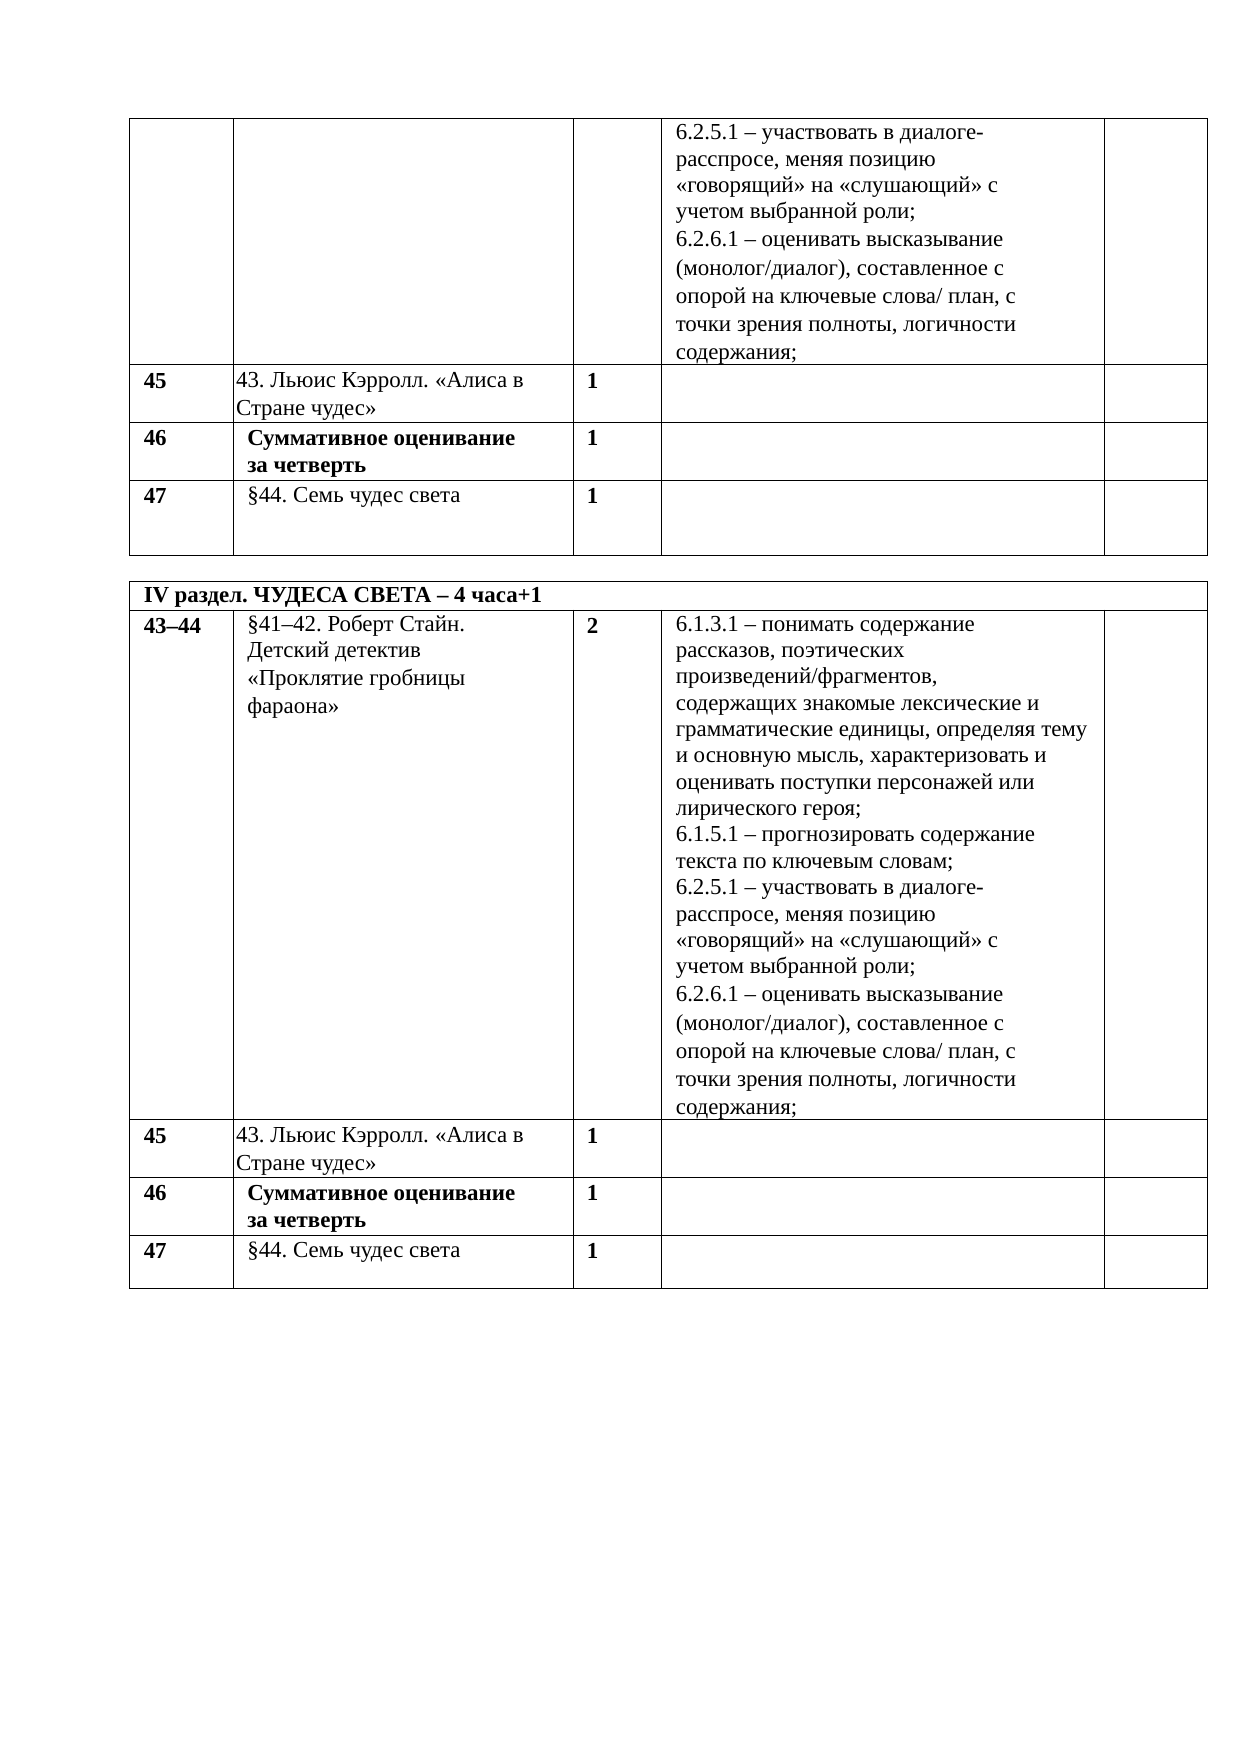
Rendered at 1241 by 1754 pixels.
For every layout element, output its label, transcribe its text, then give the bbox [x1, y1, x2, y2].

table_cell [1105, 423, 1207, 479]
table_cell §44. Семь чудес света [234, 481, 573, 554]
table_cell 1 [574, 365, 661, 422]
table_cell [662, 423, 1104, 479]
table_cell 1 [574, 423, 661, 479]
table_cell §44. Семь чудес света [234, 1236, 573, 1287]
table_cell 1 [574, 1236, 661, 1287]
table_cell 2 [574, 611, 661, 1119]
table_cell [662, 1178, 1104, 1234]
table_cell 45 [130, 365, 233, 422]
table_cell [662, 481, 1104, 554]
table_cell 1 [574, 481, 661, 554]
table_cell [574, 119, 661, 364]
table_cell 47 [130, 1236, 233, 1287]
table_cell [130, 119, 233, 364]
table_cell 43–44 [130, 611, 233, 1119]
table_cell [662, 1120, 1104, 1177]
table_cell [1105, 365, 1207, 422]
table_cell 6.1.3.1 – понимать содержание рассказов, поэтических произведений/фрагментов, содержащих знакомые лексические и грамматические единицы, определяя тему и основную мысль, характеризовать и оценивать поступки персонажей или лирического героя; 6.1.5.1 – прогнозировать содержание текста по ключевым словам; 6.2.5.1 – участвовать в диалоге- расспросе, меняя позицию «говорящий» на «слушающий» с учетом выбранной роли; 6.2.6.1 – оценивать высказывание (монолог/диалог), составленное с опорой на ключевые слова/ план, с точки зрения полноты, логичности содержания; [662, 611, 1104, 1119]
table_cell 6.2.5.1 – участвовать в диалоге- расспросе, меняя позицию «говорящий» на «слушающий» с учетом выбранной роли; 6.2.6.1 – оценивать высказывание (монолог/диалог), составленное с опорой на ключевые слова/ план, с точки зрения полноты, логичности содержания; [662, 119, 1104, 364]
table_cell 46 [130, 1178, 233, 1234]
table_cell §41–42. Роберт Стайн. Детский детектив «Проклятие гробницы фараона» [234, 611, 573, 1119]
table_cell [1105, 119, 1207, 364]
table_header IV раздел. ЧУДЕСА СВЕТА – 4 часа+1 [130, 582, 1207, 609]
table_cell 1 [574, 1120, 661, 1177]
table_cell [1105, 1236, 1207, 1287]
table_cell 47 [130, 481, 233, 554]
table_cell [1105, 611, 1207, 1119]
table_cell 1 [574, 1178, 661, 1234]
table_cell [234, 119, 573, 364]
table_cell [1105, 1178, 1207, 1234]
table_cell 46 [130, 423, 233, 479]
table_cell [1105, 481, 1207, 554]
table_cell [1105, 1120, 1207, 1177]
table_cell 43. Льюис Кэрролл. «Алиса в Стране чудес» [234, 1120, 573, 1177]
table_cell Суммативное оценивание за четверть [234, 1178, 573, 1234]
table_cell [662, 365, 1104, 422]
table_cell Суммативное оценивание за четверть [234, 423, 573, 479]
table_cell [662, 1236, 1104, 1287]
table_cell 45 [130, 1120, 233, 1177]
table_cell 43. Льюис Кэрролл. «Алиса в Стране чудес» [234, 365, 573, 422]
